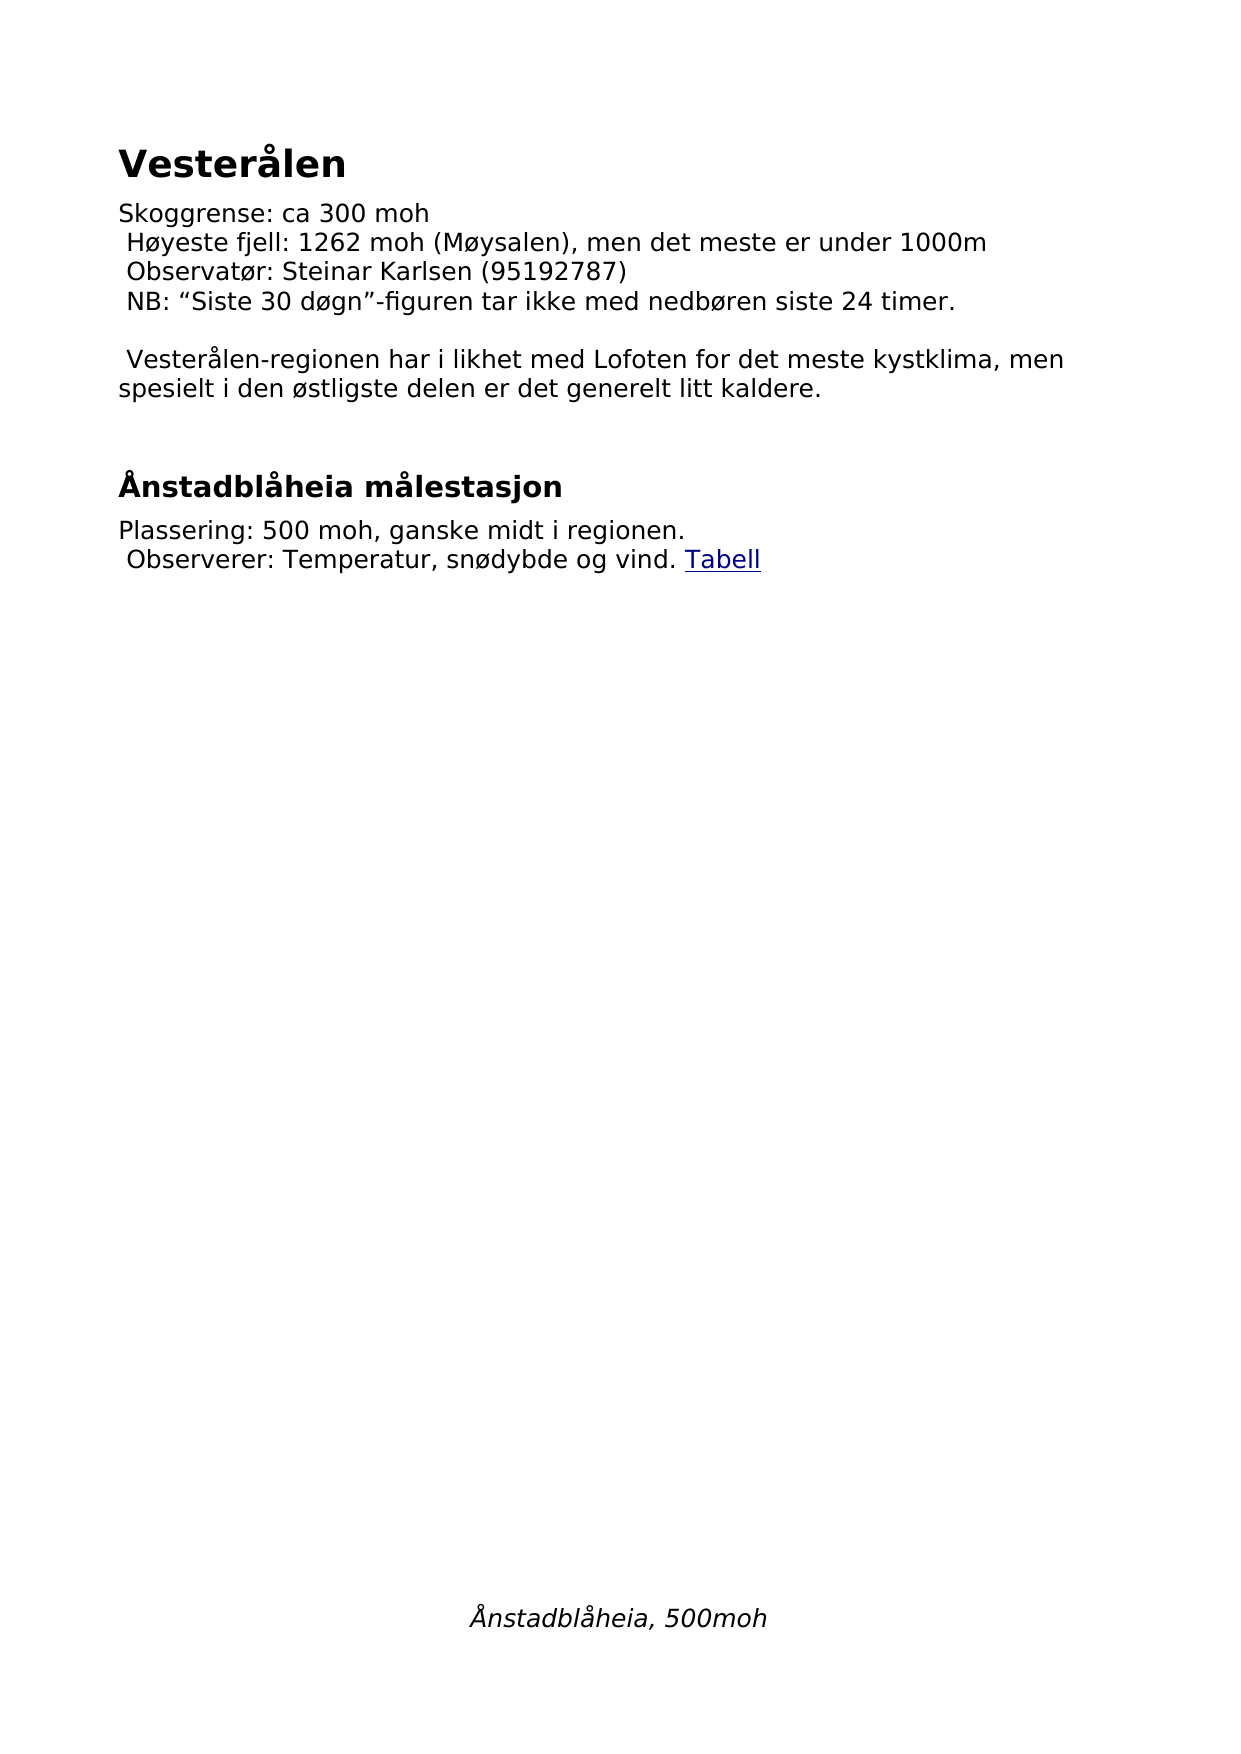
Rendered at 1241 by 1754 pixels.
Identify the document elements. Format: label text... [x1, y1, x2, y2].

subtitle Vesterålen [118, 143, 1122, 187]
text Skoggrense: ca 300 moh Høyeste fjell: 1262 moh (Møysalen), men det meste er under 1000m Observatør: Steinar Karlsen (95192787) NB: “Siste 30 døgn”-figuren tar ikke med nedbøren siste 24 timer. Vesterålen-regionen har i likhet med Lofoten for det meste kystklima, men spesielt i den østligste delen er det generelt litt kaldere. [118, 199, 1122, 433]
subtitle Ånstadblåheia målestasjon [118, 470, 1122, 504]
text Plassering: 500 moh, ganske midt i regionen. Observerer: Temperatur, snødybde og vind. Tabell [118, 517, 1122, 575]
text Ånstadblåheia, 500moh [118, 600, 1122, 1633]
